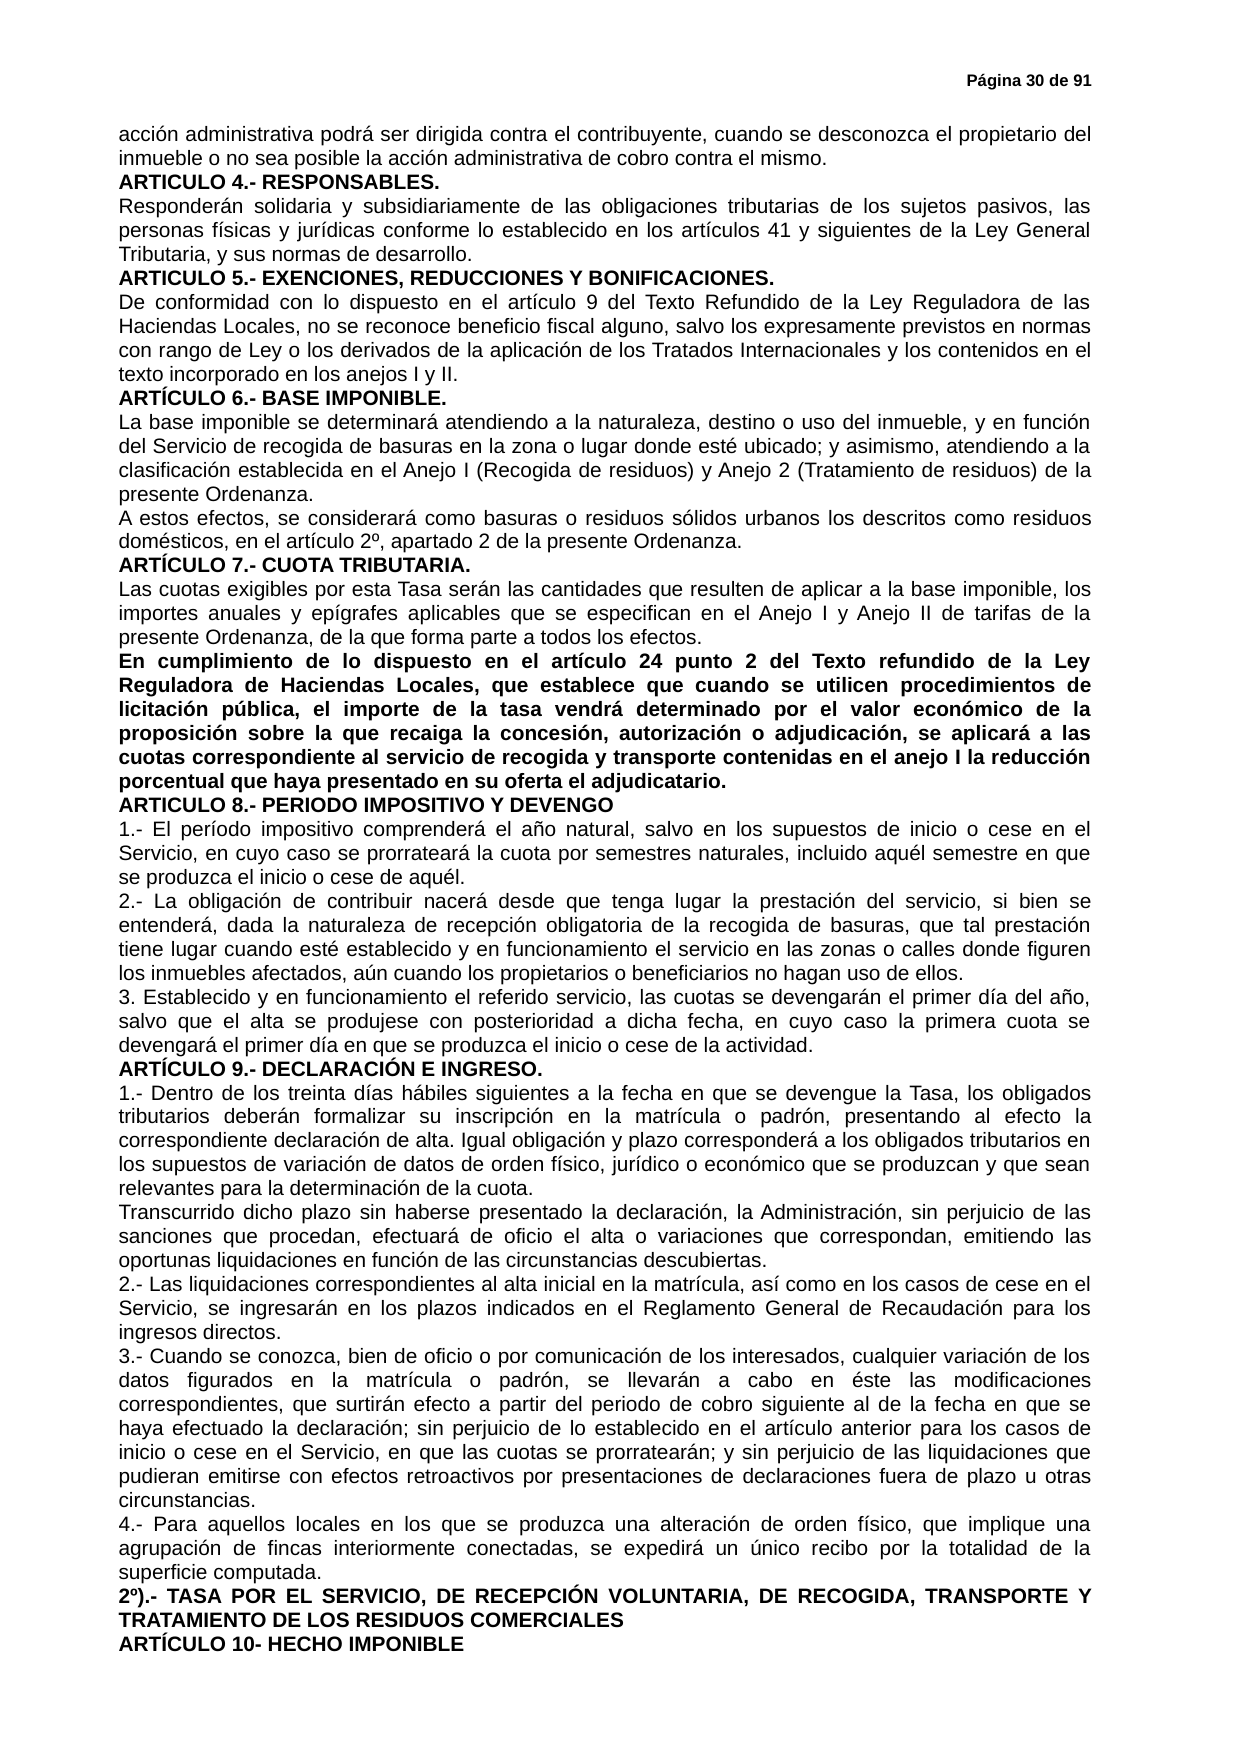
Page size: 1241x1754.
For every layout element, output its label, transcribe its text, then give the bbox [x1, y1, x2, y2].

text ARTICULO 5.- EXENCIONES, REDUCCIONES Y BONIFICACIONES. [118, 266, 1092, 290]
text 2º).- TASA POR EL SERVICIO, DE RECEPCIÓN VOLUNTARIA, DE RECOGIDA, TRANSPORTE Y TRATAMIENTO DE LOS RESIDUOS COMERCIALES [118, 1583, 1092, 1631]
text Transcurrido dicho plazo sin haberse presentado la declaración, la Administración, sin perjuicio de las sanciones que procedan, efectuará de oficio el alta o variaciones que correspondan, emitiendo las oportunas liquidaciones en función de las circunstancias descubiertas. [118, 1200, 1092, 1272]
text A estos efectos, se considerará como basuras o residuos sólidos urbanos los descritos como residuos domésticos, en el artículo 2º, apartado 2 de la presente Ordenanza. [118, 505, 1092, 553]
text Responderán solidaria y subsidiariamente de las obligaciones tributarias de los sujetos pasivos, las personas físicas y jurídicas conforme lo establecido en los artículos 41 y siguientes de la Ley General Tributaria, y sus normas de desarrollo. [118, 194, 1092, 266]
text 2.- La obligación de contribuir nacerá desde que tenga lugar la prestación del servicio, si bien se entenderá, dada la naturaleza de recepción obligatoria de la recogida de basuras, que tal prestación tiene lugar cuando esté establecido y en funcionamiento el servicio en las zonas o calles donde figuren los inmuebles afectados, aún cuando los propietarios o beneficiarios no hagan uso de ellos. [118, 889, 1092, 984]
text En cumplimiento de lo dispuesto en el artículo 24 punto 2 del Texto refundido de la Ley Reguladora de Haciendas Locales, que establece que cuando se utilicen procedimientos de licitación pública, el importe de la tasa vendrá determinado por el valor económico de la proposición sobre la que recaiga la concesión, autorización o adjudicación, se aplicará a las cuotas correspondiente al servicio de recogida y transporte contenidas en el anejo I la reducción porcentual que haya presentado en su oferta el adjudicatario. [118, 649, 1092, 793]
text ARTICULO 4.- RESPONSABLES. [118, 170, 1092, 194]
text 3.- Cuando se conozca, bien de oficio o por comunicación de los interesados, cualquier variación de los datos figurados en la matrícula o padrón, se llevarán a cabo en éste las modificaciones correspondientes, que surtirán efecto a partir del periodo de cobro siguiente al de la fecha en que se haya efectuado la declaración; sin perjuicio de lo establecido en el artículo anterior para los casos de inicio o cese en el Servicio, en que las cuotas se prorratearán; y sin perjuicio de las liquidaciones que pudieran emitirse con efectos retroactivos por presentaciones de declaraciones fuera de plazo u otras circunstancias. [118, 1344, 1092, 1512]
text La base imponible se determinará atendiendo a la naturaleza, destino o uso del inmueble, y en función del Servicio de recogida de basuras en la zona o lugar donde esté ubicado; y asimismo, atendiendo a la clasificación establecida en el Anejo I (Recogida de residuos) y Anejo 2 (Tratamiento de residuos) de la presente Ordenanza. [118, 409, 1092, 505]
text 2.- Las liquidaciones correspondientes al alta inicial en la matrícula, así como en los casos de cese en el Servicio, se ingresarán en los plazos indicados en el Reglamento General de Recaudación para los ingresos directos. [118, 1272, 1092, 1344]
text 1.- El período impositivo comprenderá el año natural, salvo en los supuestos de inicio o cese en el Servicio, en cuyo caso se prorrateará la cuota por semestres naturales, incluido aquél semestre en que se produzca el inicio o cese de aquél. [118, 817, 1092, 889]
text ARTÍCULO 9.- DECLARACIÓN E INGRESO. [118, 1056, 1092, 1080]
text 1.- Dentro de los treinta días hábiles siguientes a la fecha en que se devengue la Tasa, los obligados tributarios deberán formalizar su inscripción en la matrícula o padrón, presentando al efecto la correspondiente declaración de alta. Igual obligación y plazo corresponderá a los obligados tributarios en los supuestos de variación de datos de orden físico, jurídico o económico que se produzcan y que sean relevantes para la determinación de la cuota. [118, 1080, 1092, 1200]
text ARTÍCULO 6.- BASE IMPONIBLE. [118, 386, 1092, 409]
text ARTICULO 8.- PERIODO IMPOSITIVO Y DEVENGO [118, 793, 1092, 817]
text 4.- Para aquellos locales en los que se produzca una alteración de orden físico, que implique una agrupación de fincas interiormente conectadas, se expedirá un único recibo por la totalidad de la superficie computada. [118, 1512, 1092, 1583]
text ARTÍCULO 7.- CUOTA TRIBUTARIA. [118, 553, 1092, 577]
text acción administrativa podrá ser dirigida contra el contribuyente, cuando se desconozca el propietario del inmueble o no sea posible la acción administrativa de cobro contra el mismo. [118, 122, 1092, 170]
text ARTÍCULO 10- HECHO IMPONIBLE [118, 1631, 1092, 1655]
text Las cuotas exigibles por esta Tasa serán las cantidades que resulten de aplicar a la base imponible, los importes anuales y epígrafes aplicables que se especifican en el Anejo I y Anejo II de tarifas de la presente Ordenanza, de la que forma parte a todos los efectos. [118, 577, 1092, 649]
text 3. Establecido y en funcionamiento el referido servicio, las cuotas se devengarán el primer día del año, salvo que el alta se produjese con posterioridad a dicha fecha, en cuyo caso la primera cuota se devengará el primer día en que se produzca el inicio o cese de la actividad. [118, 984, 1092, 1056]
text De conformidad con lo dispuesto en el artículo 9 del Texto Refundido de la Ley Reguladora de las Haciendas Locales, no se reconoce beneficio fiscal alguno, salvo los expresamente previstos en normas con rango de Ley o los derivados de la aplicación de los Tratados Internacionales y los contenidos en el texto incorporado en los anejos I y II. [118, 290, 1092, 386]
